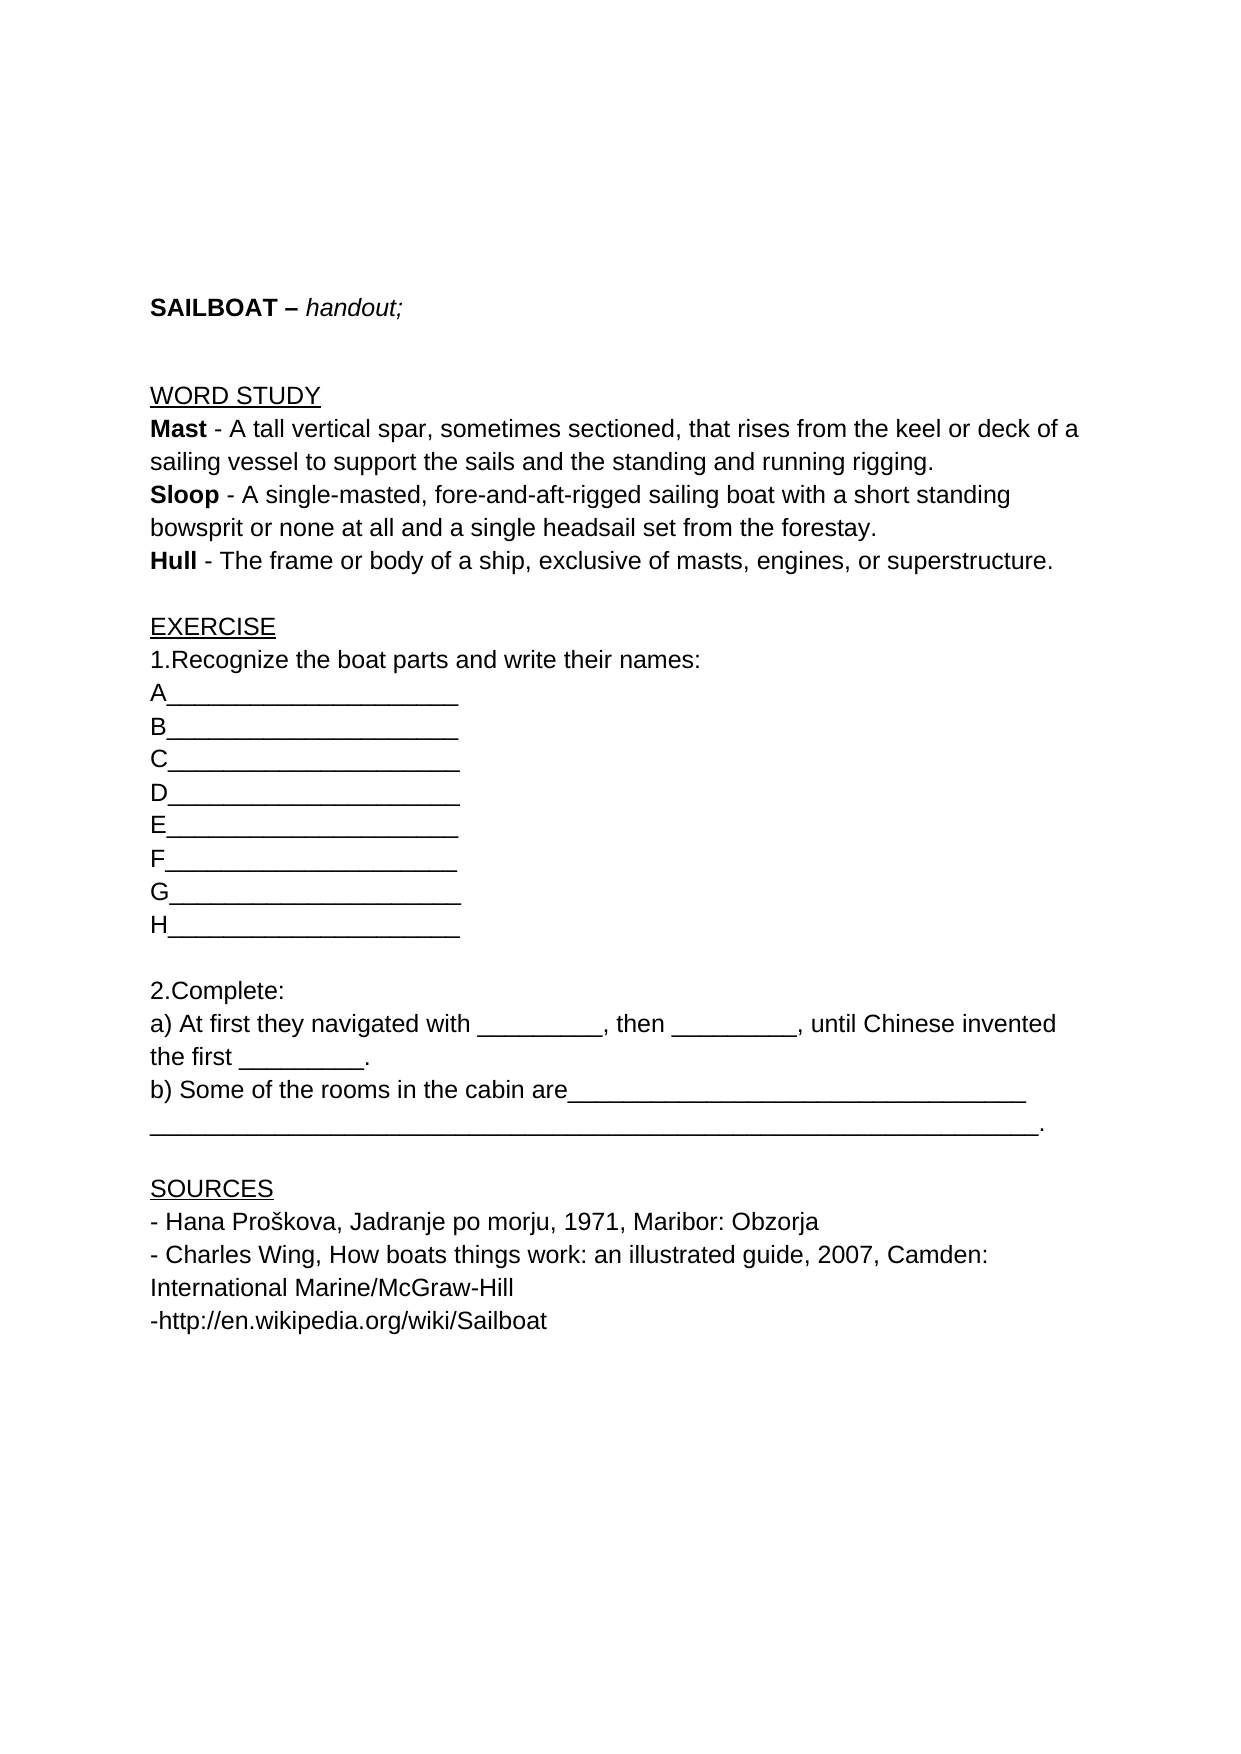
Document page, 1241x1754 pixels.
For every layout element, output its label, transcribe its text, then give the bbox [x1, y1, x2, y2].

text WORD STUDY Mast - A tall vertical spar, sometimes sectioned, that rises from the keel or deck of a sailing vessel to support the sails and the standing and running rigging. Sloop - A single-masted, fore-and-aft-rigged sailing boat with a short standing bowsprit or none at all and a single headsail set from the forestay. Hull - The frame or body of a ship, exclusive of masts, engines, or superstructure. EXERCISE 1.Recognize the boat parts and write their names: A_____________________ B_____________________ C_____________________ D_____________________ E_____________________ F_____________________ G_____________________ H_____________________ 2.Complete: a) At first they navigated with _________, then _________, until Chinese invented the first _________. b) Some of the rooms in the cabin are_________________________________ ________________________________________________________________. SOURCES - Hana Proškova, Jadranje po morju, 1971, Maribor: Obzorja - Charles Wing, How boats things work: an illustrated guide, 2007, Camden: International Marine/McGraw-Hill -http://en.wikipedia.org/wiki/Sailboat [150, 346, 1090, 1334]
text SAILBOAT – handout; [150, 212, 1090, 321]
